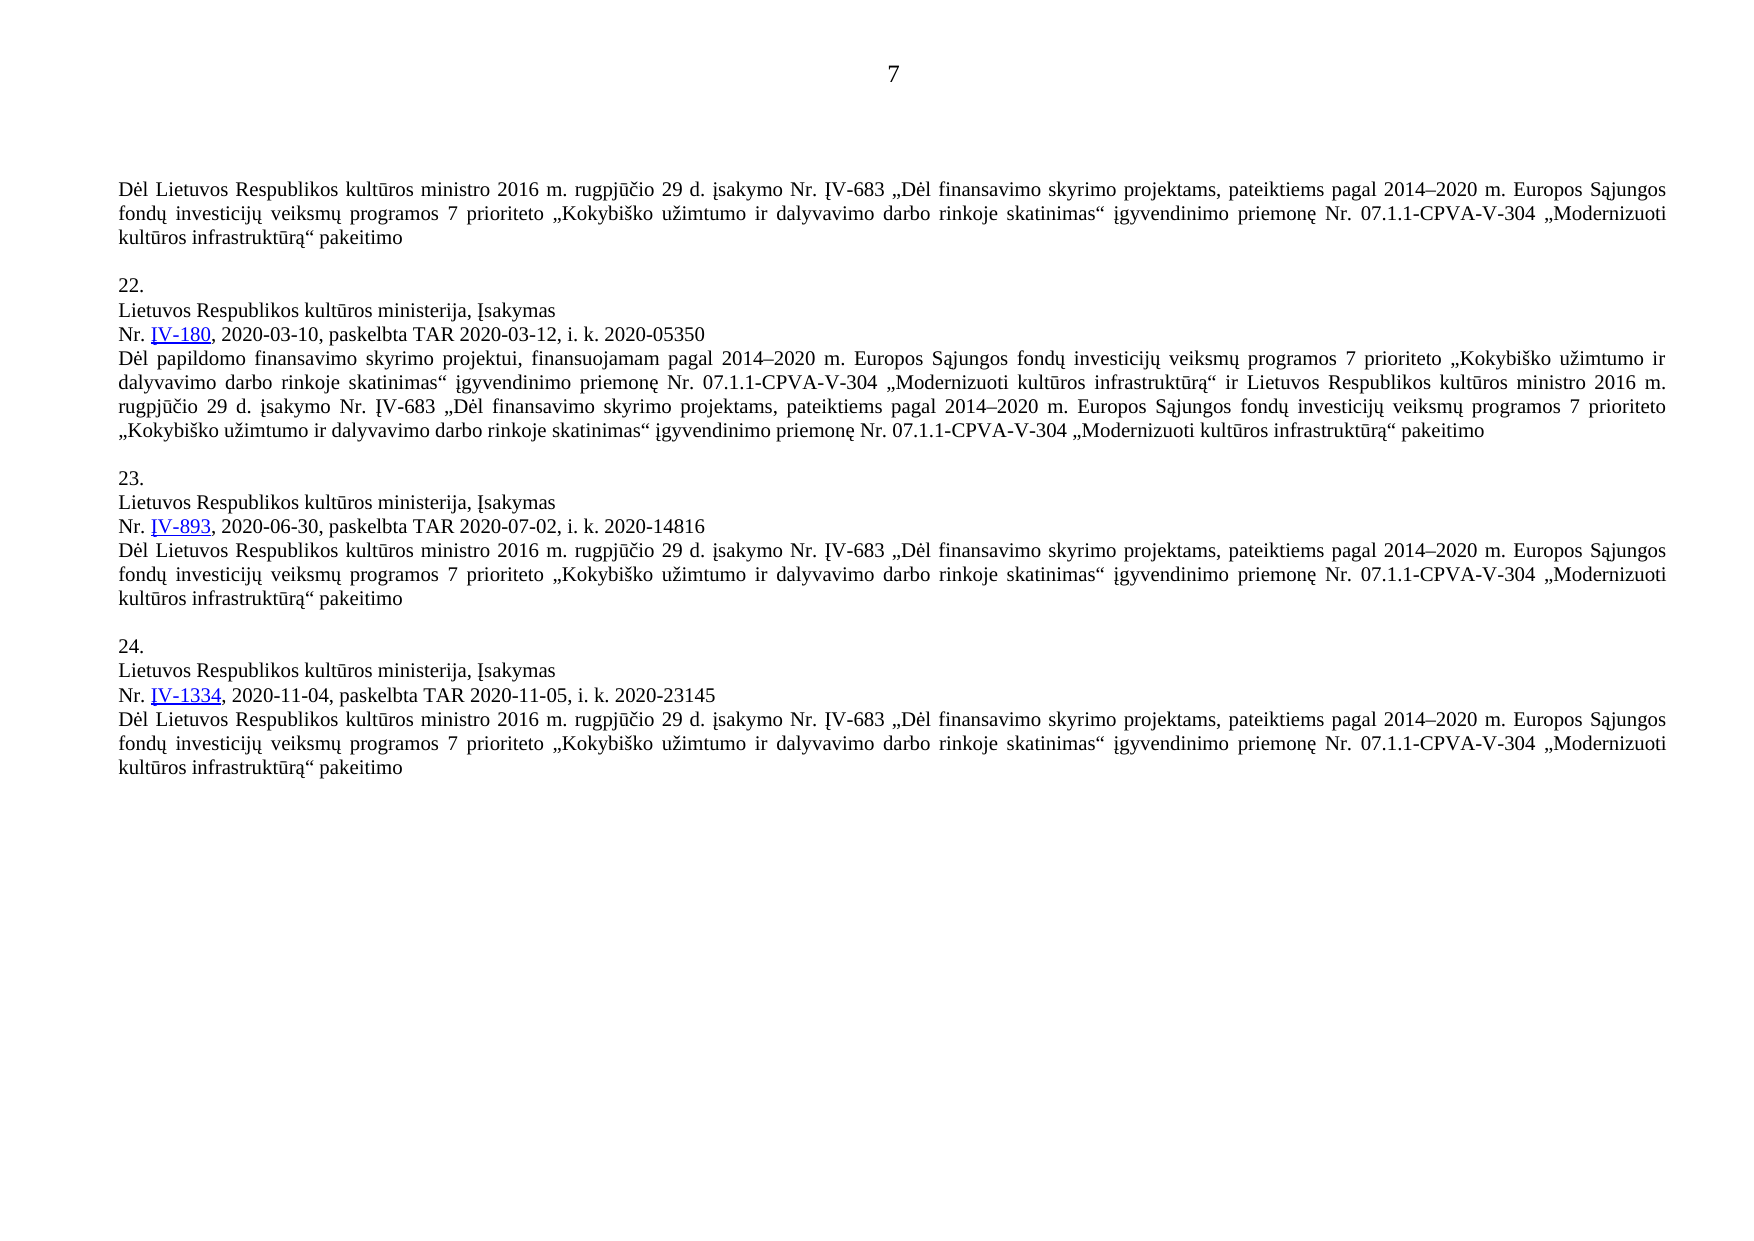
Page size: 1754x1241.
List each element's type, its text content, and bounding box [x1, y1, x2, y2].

text 24. [118, 634, 1668, 658]
text Dėl papildomo finansavimo skyrimo projektui, finansuojamam pagal 2014–2020 m. Europos Sąjungos fondų investicijų veiksmų programos 7 prioriteto „Kokybiško užimtumo ir dalyvavimo darbo rinkoje skatinimas“ įgyvendinimo priemonę Nr. 07.1.1-CPVA-V-304 „Modernizuoti kultūros infrastruktūrą“ ir Lietuvos Respublikos kultūros ministro 2016 m. rugpjūčio 29 d. įsakymo Nr. ĮV-683 „Dėl finansavimo skyrimo projektams, pateiktiems pagal 2014–2020 m. Europos Sąjungos fondų investicijų veiksmų programos 7 prioriteto „Kokybiško užimtumo ir dalyvavimo darbo rinkoje skatinimas“ įgyvendinimo priemonę Nr. 07.1.1-CPVA-V-304 „Modernizuoti kultūros infrastruktūrą“ pakeitimo [118, 346, 1668, 442]
text Nr. ĮV-1334, 2020-11-04, paskelbta TAR 2020-11-05, i. k. 2020-23145 [118, 682, 1668, 707]
text Lietuvos Respublikos kultūros ministerija, Įsakymas [118, 658, 1668, 682]
text 22. [118, 273, 1668, 297]
text Dėl Lietuvos Respublikos kultūros ministro 2016 m. rugpjūčio 29 d. įsakymo Nr. ĮV-683 „Dėl finansavimo skyrimo projektams, pateiktiems pagal 2014–2020 m. Europos Sąjungos fondų investicijų veiksmų programos 7 prioriteto „Kokybiško užimtumo ir dalyvavimo darbo rinkoje skatinimas“ įgyvendinimo priemonę Nr. 07.1.1-CPVA-V-304 „Modernizuoti kultūros infrastruktūrą“ pakeitimo [118, 538, 1668, 610]
text Nr. ĮV-893, 2020-06-30, paskelbta TAR 2020-07-02, i. k. 2020-14816 [118, 514, 1668, 538]
text 23. [118, 466, 1668, 490]
text Lietuvos Respublikos kultūros ministerija, Įsakymas [118, 490, 1668, 514]
text Lietuvos Respublikos kultūros ministerija, Įsakymas [118, 297, 1668, 322]
text Dėl Lietuvos Respublikos kultūros ministro 2016 m. rugpjūčio 29 d. įsakymo Nr. ĮV-683 „Dėl finansavimo skyrimo projektams, pateiktiems pagal 2014–2020 m. Europos Sąjungos fondų investicijų veiksmų programos 7 prioriteto „Kokybiško užimtumo ir dalyvavimo darbo rinkoje skatinimas“ įgyvendinimo priemonę Nr. 07.1.1-CPVA-V-304 „Modernizuoti kultūros infrastruktūrą“ pakeitimo [118, 177, 1668, 249]
text Dėl Lietuvos Respublikos kultūros ministro 2016 m. rugpjūčio 29 d. įsakymo Nr. ĮV-683 „Dėl finansavimo skyrimo projektams, pateiktiems pagal 2014–2020 m. Europos Sąjungos fondų investicijų veiksmų programos 7 prioriteto „Kokybiško užimtumo ir dalyvavimo darbo rinkoje skatinimas“ įgyvendinimo priemonę Nr. 07.1.1-CPVA-V-304 „Modernizuoti kultūros infrastruktūrą“ pakeitimo [118, 707, 1668, 779]
text Nr. ĮV-180, 2020-03-10, paskelbta TAR 2020-03-12, i. k. 2020-05350 [118, 322, 1668, 346]
